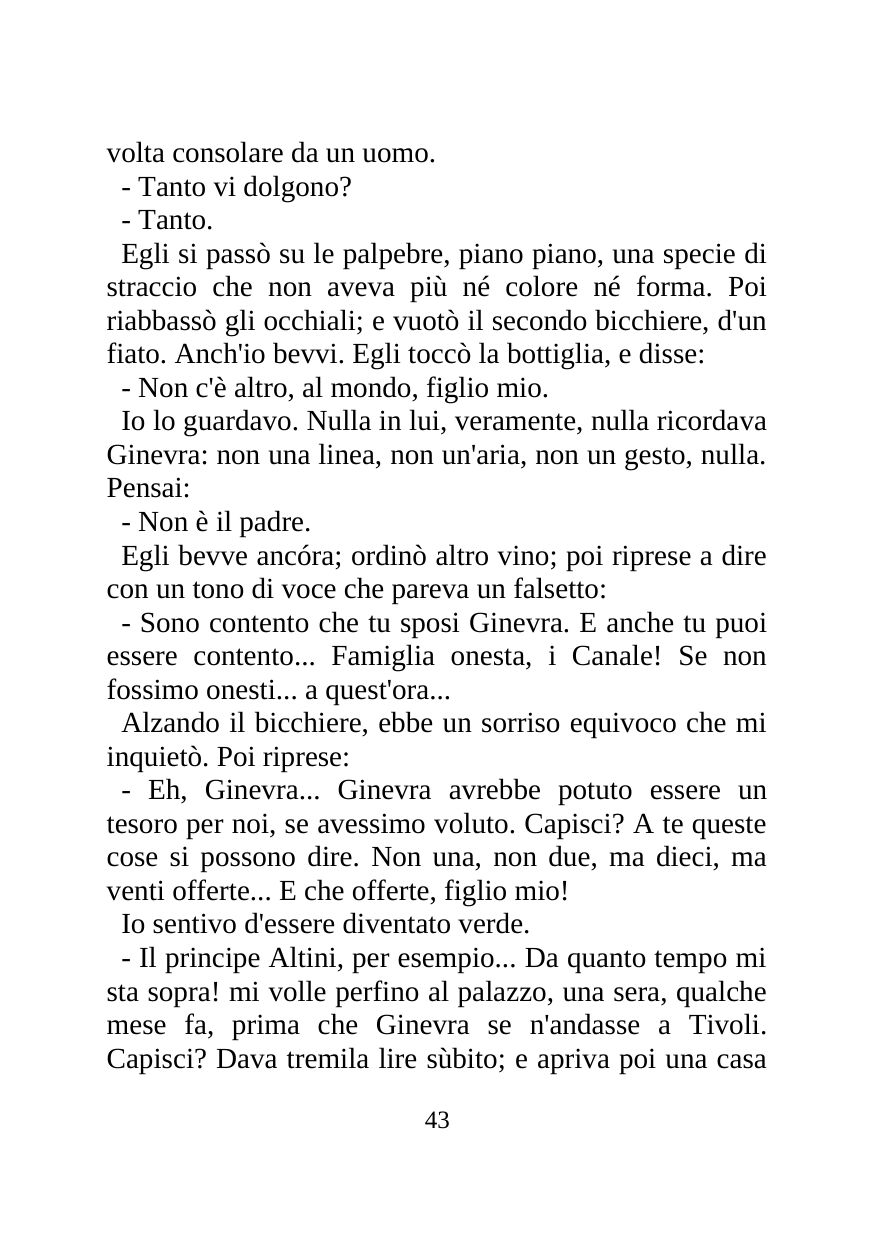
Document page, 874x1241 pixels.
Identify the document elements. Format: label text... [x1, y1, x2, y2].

text - Non è il padre. [106, 504, 768, 538]
text Io sentivo d'essere diventato verde. [106, 907, 768, 940]
text - Tanto. [106, 202, 768, 236]
text Egli bevve ancóra; ordinò altro vino; poi riprese a dire con un tono di voce che pareva un falsetto: [106, 538, 768, 605]
text - Non c'è altro, al mondo, figlio mio. [106, 370, 768, 403]
text - Tanto vi dolgono? [106, 169, 768, 202]
text - Sono contento che tu sposi Ginevra. E anche tu puoi essere contento... Famiglia onesta, i Canale! Se non fossimo onesti... a quest'ora... [106, 605, 768, 705]
text Io lo guardavo. Nulla in lui, veramente, nulla ricordava Ginevra: non una linea, non un'aria, non un gesto, nulla. Pensai: [106, 403, 768, 504]
text - Il principe Altini, per esempio... Da quanto tempo mi sta sopra! mi volle perfino al palazzo, una sera, qualche mese fa, prima che Ginevra se n'andasse a Tivoli. Capisci? Dava tremila lire sùbito; e apriva poi una casa [106, 940, 768, 1074]
text volta consolare da un uomo. [106, 135, 768, 169]
text - Eh, Ginevra... Ginevra avrebbe potuto essere un tesoro per noi, se avessimo voluto. Capisci? A te queste cose si possono dire. Non una, non due, ma dieci, ma venti offerte... E che offerte, figlio mio! [106, 772, 768, 907]
text Alzando il bicchiere, ebbe un sorriso equivoco che mi inquietò. Poi riprese: [106, 705, 768, 772]
text Egli si passò su le palpebre, piano piano, una specie di straccio che non aveva più né colore né forma. Poi riabbassò gli occhiali; e vuotò il secondo bicchiere, d'un fiato. Anch'io bevvi. Egli toccò la bottiglia, e disse: [106, 236, 768, 370]
